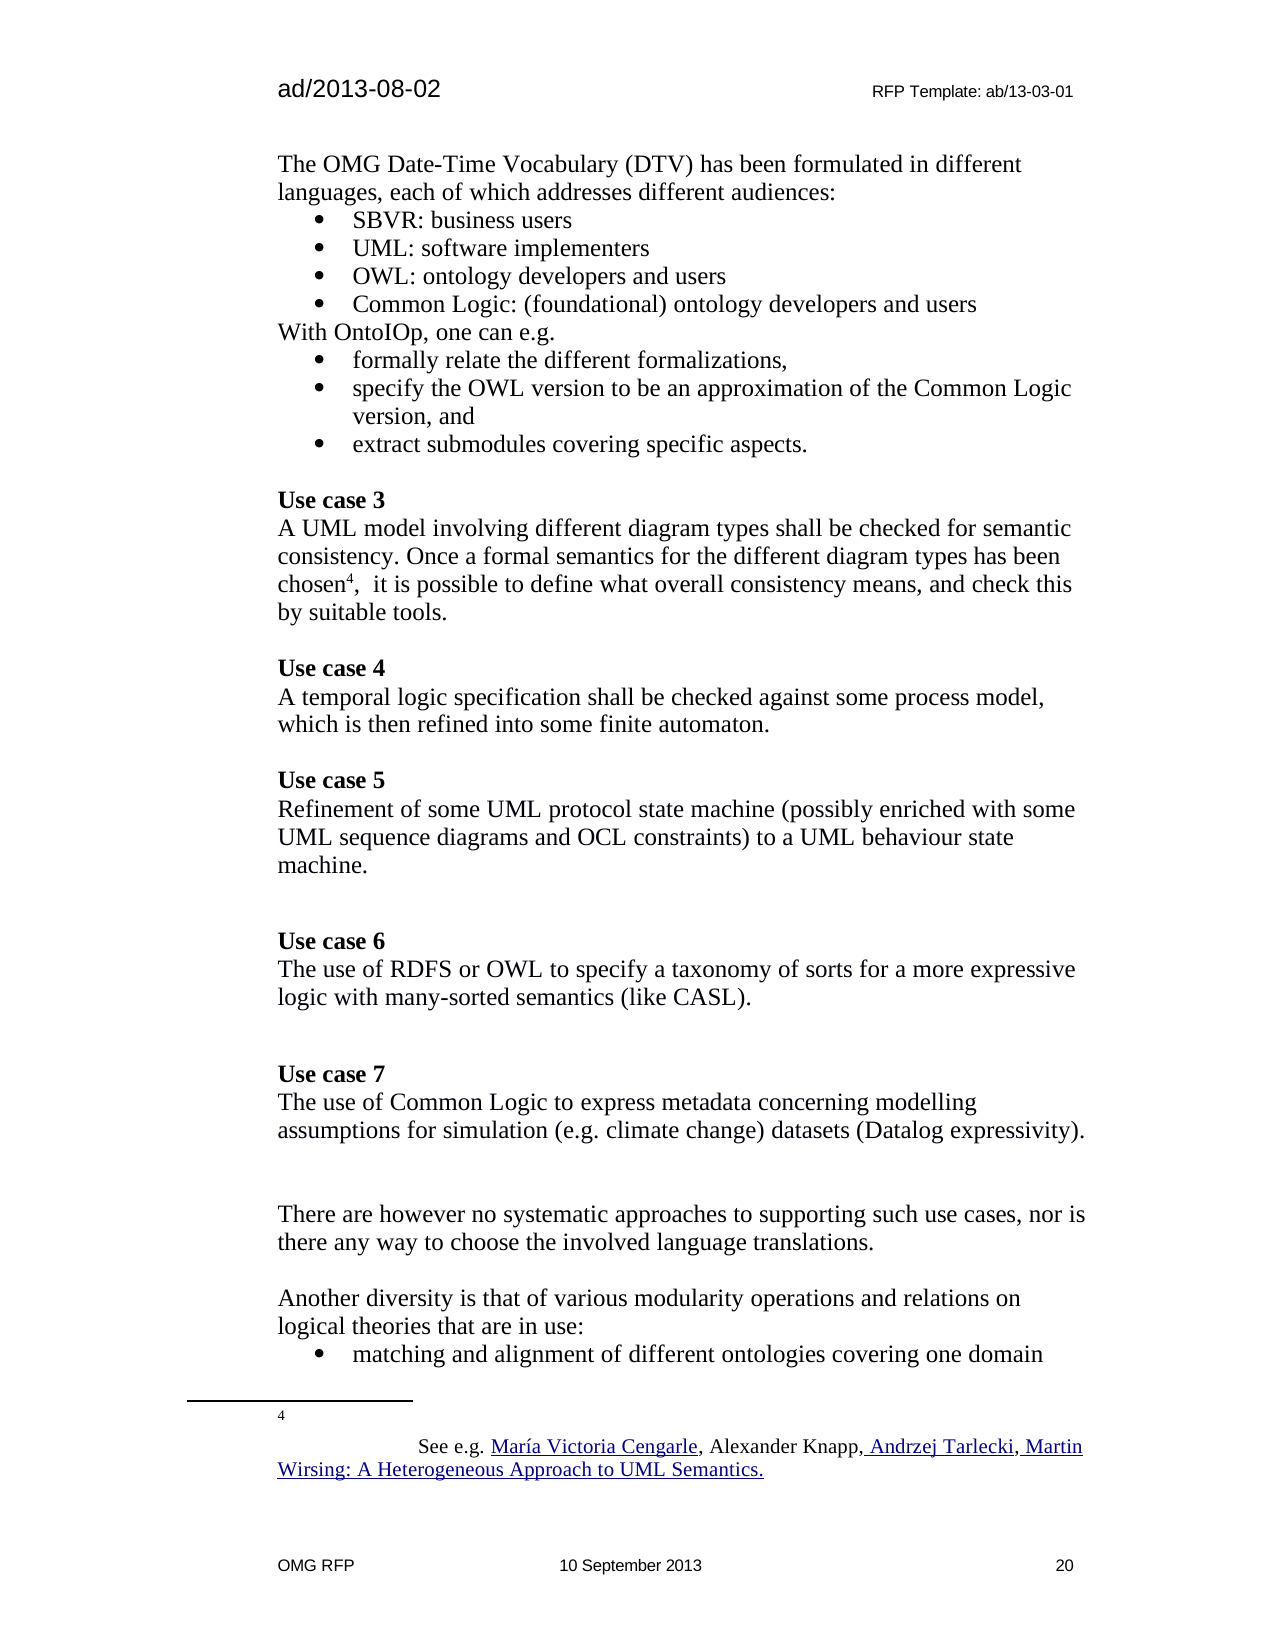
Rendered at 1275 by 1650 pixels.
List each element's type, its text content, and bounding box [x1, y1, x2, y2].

text The use of Common Logic to express metadata concerning modelling assumptions for simulation (e.g. climate change) datasets (Datalog expressivity). [277, 1088, 1087, 1144]
text Use case 4 [277, 654, 1087, 682]
list UML: software implementers [315, 234, 1087, 262]
text Refinement of some UML protocol state machine (possibly enriched with some UML sequence diagrams and OCL constraints) to a UML behaviour state machine. [277, 794, 1087, 878]
list matching and alignment of different ontologies covering one domain [315, 1340, 1087, 1368]
text See e.g. María Victoria Cengarle, Alexander Knapp, Andrzej Tarlecki, Martin Wirsing: A Heterogeneous Approach to UML Semantics. [277, 1435, 1087, 1481]
text The use of RDFS or OWL to specify a taxonomy of sorts for a more expressive logic with many-sorted semantics (like CASL). [277, 955, 1087, 1011]
text A UML model involving different diagram types shall be checked for semantic consistency. Once a formal semantics for the different diagram types has been chosen, it is possible to define what overall consistency means, and check this by suitable tools. [277, 514, 1087, 626]
text There are however no systematic approaches to supporting such use cases, nor is there any way to choose the involved language translations. [277, 1200, 1087, 1256]
list SBVR: business users [315, 206, 1087, 234]
text Use case 3 [277, 486, 1087, 514]
list extract submodules covering specific aspects. [315, 430, 1087, 458]
text A temporal logic specification shall be checked against some process model, which is then refined into some finite automaton. [277, 682, 1087, 738]
list Common Logic: (foundational) ontology developers and users [315, 290, 1087, 318]
text With OntoIOp, one can e.g. [277, 318, 1087, 346]
text The OMG Date-Time Vocabulary (DTV) has been formulated in different languages, each of which addresses different audiences: [277, 150, 1087, 206]
list specify the OWL version to be an approximation of the Common Logic version, and [315, 374, 1087, 430]
list OWL: ontology developers and users [315, 262, 1087, 290]
text Use case 6 [277, 927, 1087, 955]
text Another diversity is that of various modularity operations and relations on logical theories that are in use:s [277, 1284, 1087, 1340]
list formally relate the different formalizations, [315, 346, 1087, 374]
text Use case 5 [277, 766, 1087, 794]
text Use case 7 [277, 1060, 1087, 1088]
